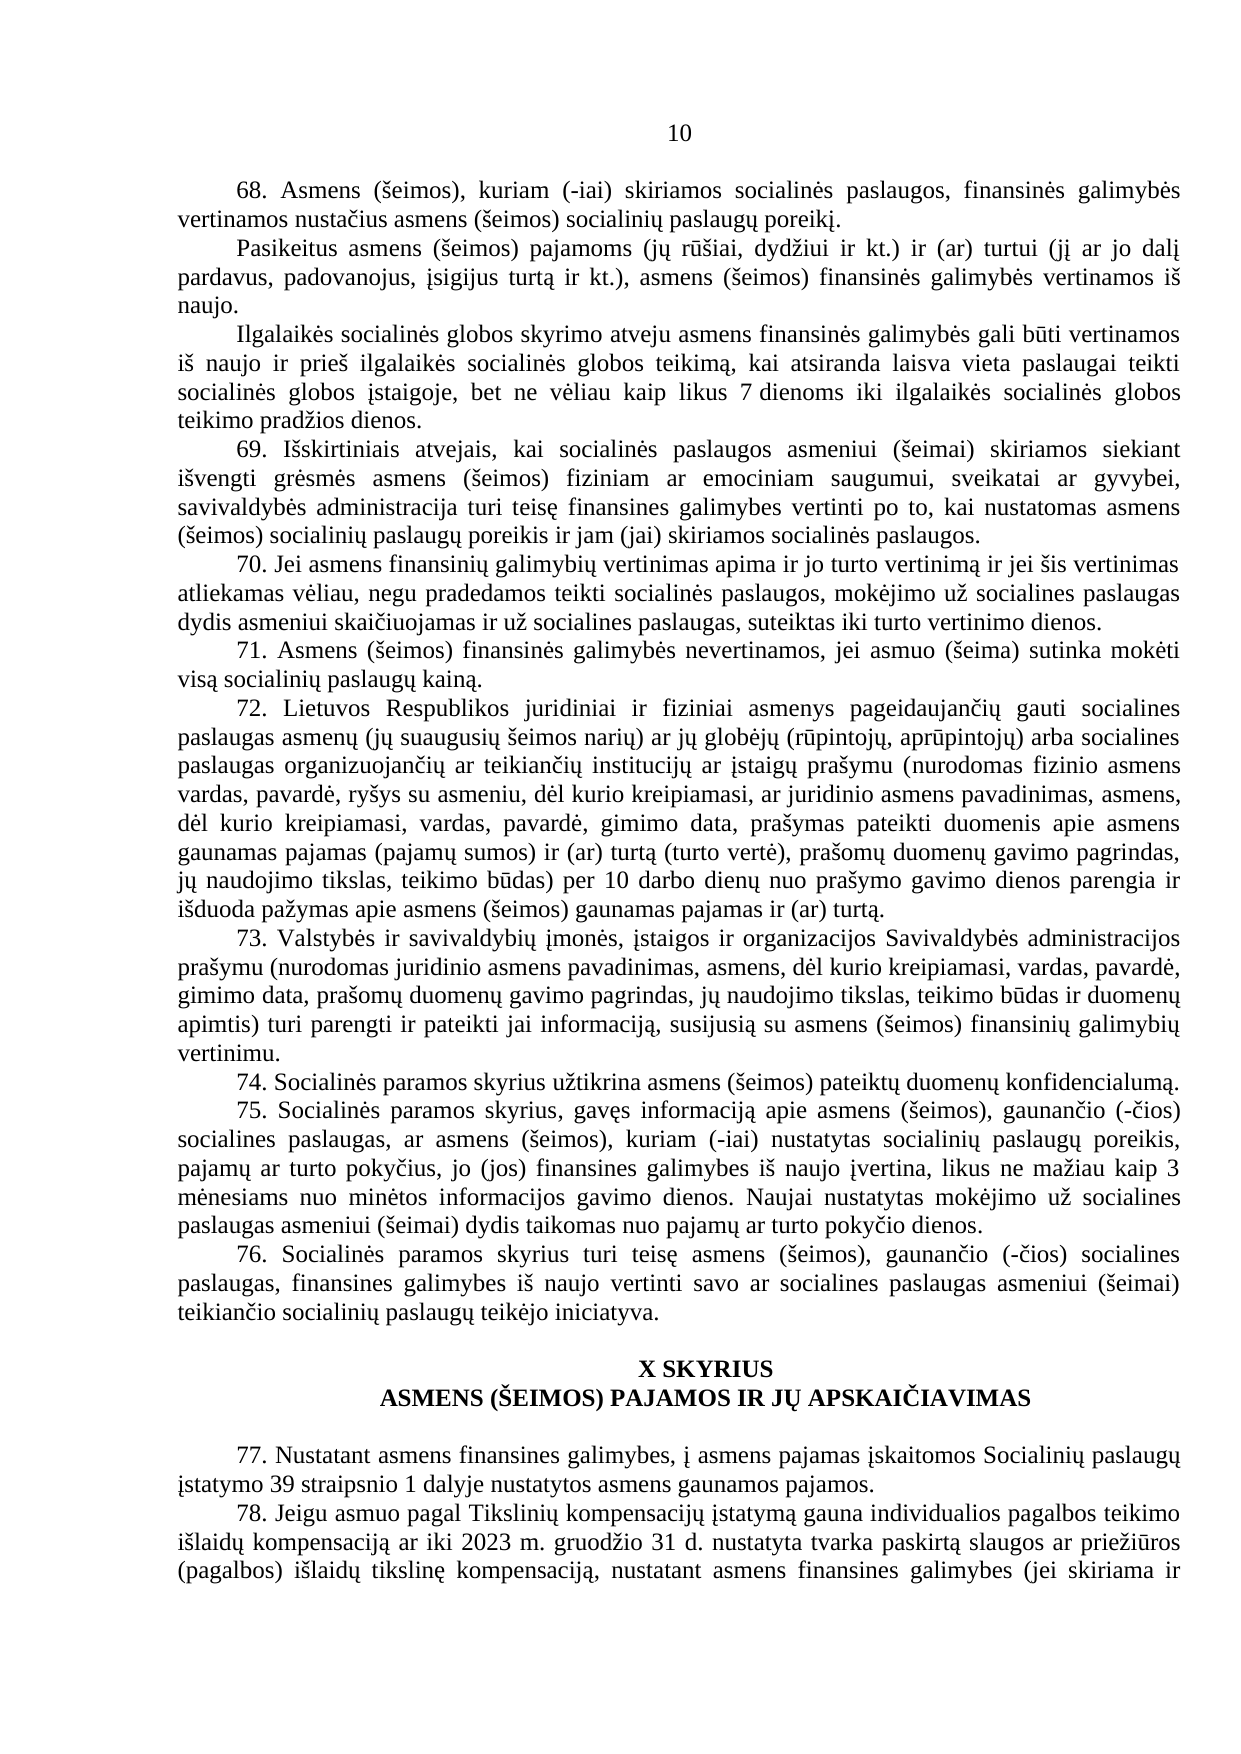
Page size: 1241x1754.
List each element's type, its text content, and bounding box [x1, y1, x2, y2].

text X SKYRIUS [177, 1354, 1181, 1383]
text 74. Socialinės paramos skyrius užtikrina asmens (šeimos) pateiktų duomenų konfidencialumą. [177, 1067, 1181, 1096]
text 75. Socialinės paramos skyrius, gavęs informaciją apie asmens (šeimos), gaunančio (-čios) socialines paslaugas, ar asmens (šeimos), kuriam (-iai) nustatytas socialinių paslaugų poreikis, pajamų ar turto pokyčius, jo (jos) finansines galimybes iš naujo įvertina, likus ne mažiau kaip 3 mėnesiams nuo minėtos informacijos gavimo dienos. Naujai nustatytas mokėjimo už socialines paslaugas asmeniui (šeimai) dydis taikomas nuo pajamų ar turto pokyčio dienos. [177, 1096, 1181, 1239]
text 69. Išskirtiniais atvejais, kai socialinės paslaugos asmeniui (šeimai) skiriamos siekiant išvengti grėsmės asmens (šeimos) fiziniam ar emociniam saugumui, sveikatai ar gyvybei, savivaldybės administracija turi teisę finansines galimybes vertinti po to, kai nustatomas asmens (šeimos) socialinių paslaugų poreikis ir jam (jai) skiriamos socialinės paslaugos. [177, 434, 1181, 549]
text ASMENS (ŠEIMOS) PAJAMOS IR JŲ APSKAIČIAVIMAS [177, 1383, 1181, 1412]
text Ilgalaikės socialinės globos skyrimo atveju asmens finansinės galimybės gali būti vertinamos iš naujo ir prieš ilgalaikės socialinės globos teikimą, kai atsiranda laisva vieta paslaugai teikti socialinės globos įstaigoje, bet ne vėliau kaip likus 7 dienoms iki ilgalaikės socialinės globos teikimo pradžios dienos. [177, 319, 1181, 434]
text 76. Socialinės paramos skyrius turi teisę asmens (šeimos), gaunančio (-čios) socialines paslaugas, finansines galimybes iš naujo vertinti savo ar socialines paslaugas asmeniui (šeimai) teikiančio socialinių paslaugų teikėjo iniciatyva. [177, 1239, 1181, 1326]
text 72. Lietuvos Respublikos juridiniai ir fiziniai asmenys pageidaujančių gauti socialines paslaugas asmenų (jų suaugusių šeimos narių) ar jų globėjų (rūpintojų, aprūpintojų) arba socialines paslaugas organizuojančių ar teikiančių institucijų ar įstaigų prašymu (nurodomas fizinio asmens vardas, pavardė, ryšys su asmeniu, dėl kurio kreipiamasi, ar juridinio asmens pavadinimas, asmens, dėl kurio kreipiamasi, vardas, pavardė, gimimo data, prašymas pateikti duomenis apie asmens gaunamas pajamas (pajamų sumos) ir (ar) turtą (turto vertė), prašomų duomenų gavimo pagrindas, jų naudojimo tikslas, teikimo būdas) per 10 darbo dienų nuo prašymo gavimo dienos parengia ir išduoda pažymas apie asmens (šeimos) gaunamas pajamas ir (ar) turtą. [177, 693, 1181, 923]
text Pasikeitus asmens (šeimos) pajamoms (jų rūšiai, dydžiui ir kt.) ir (ar) turtui (jį ar jo dalį pardavus, padovanojus, įsigijus turtą ir kt.), asmens (šeimos) finansinės galimybės vertinamos iš naujo. [177, 233, 1181, 319]
text 78. Jeigu asmuo pagal Tikslinių kompensacijų įstatymą gauna individualios pagalbos teikimo išlaidų kompensaciją ar iki 2023 m. gruodžio 31 d. nustatyta tvarka paskirtą slaugos ar priežiūros (pagalbos) išlaidų tikslinę kompensaciją, nustatant asmens finansines galimybes (jei skiriama ir [177, 1498, 1181, 1584]
text 77. Nustatant asmens finansines galimybes, į asmens pajamas įskaitomos Socialinių paslaugų įstatymo 39 straipsnio 1 dalyje nustatytos asmens gaunamos pajamos. [177, 1441, 1181, 1498]
text 73. Valstybės ir savivaldybių įmonės, įstaigos ir organizacijos Savivaldybės administracijos prašymu (nurodomas juridinio asmens pavadinimas, asmens, dėl kurio kreipiamasi, vardas, pavardė, gimimo data, prašomų duomenų gavimo pagrindas, jų naudojimo tikslas, teikimo būdas ir duomenų apimtis) turi parengti ir pateikti jai informaciją, susijusią su asmens (šeimos) finansinių galimybių vertinimu. [177, 923, 1181, 1067]
text 71. Asmens (šeimos) finansinės galimybės nevertinamos, jei asmuo (šeima) sutinka mokėti visą socialinių paslaugų kainą. [177, 636, 1181, 693]
text 68. Asmens (šeimos), kuriam (-iai) skiriamos socialinės paslaugos, finansinės galimybės vertinamos nustačius asmens (šeimos) socialinių paslaugų poreikį. [177, 176, 1181, 233]
text 70. Jei asmens finansinių galimybių vertinimas apima ir jo turto vertinimą ir jei šis vertinimas atliekamas vėliau, negu pradedamos teikti socialinės paslaugos, mokėjimo už socialines paslaugas dydis asmeniui skaičiuojamas ir už socialines paslaugas, suteiktas iki turto vertinimo dienos. [177, 549, 1181, 636]
